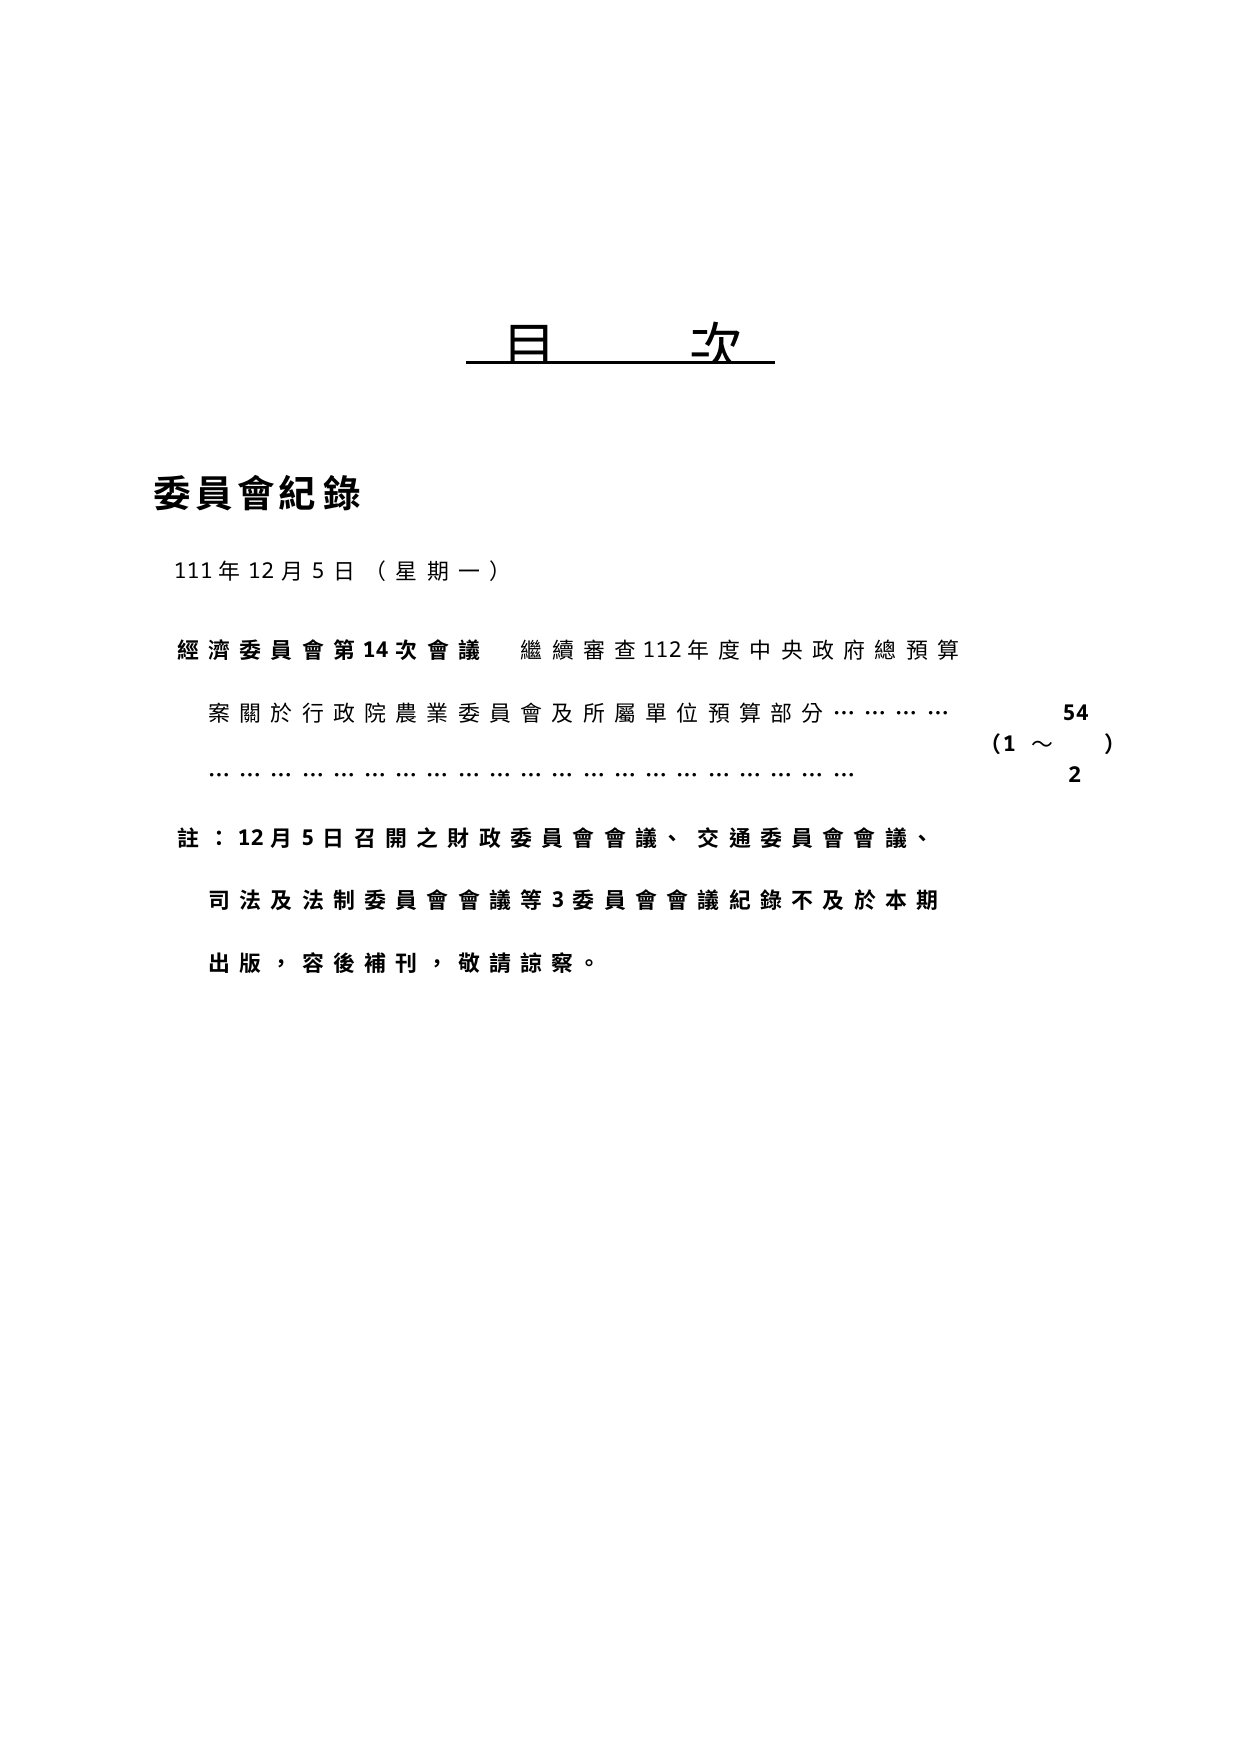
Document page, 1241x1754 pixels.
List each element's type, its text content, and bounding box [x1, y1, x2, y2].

table_header 委員會紀錄 111年12月5日（星期一） [150, 443, 1108, 618]
table_cell 1 [986, 618, 1023, 806]
table_cell （ [967, 618, 986, 806]
table_cell ） [1091, 618, 1108, 806]
table_cell [967, 806, 1108, 993]
table_cell ～ [1023, 618, 1053, 806]
table_cell 註：12月5日召開之財政委員會會議、交通委員會會議、司法及法制委員會會議等3委員會會議紀錄不及於本期出版，容後補刊，敬請諒察。 [150, 806, 967, 993]
table_header 目 次 [466, 281, 774, 361]
table_cell 542 [1053, 618, 1091, 806]
table_cell 經濟委員會第14次會議 繼續審查112年度中央政府總預算案關於行政院農業委員會及所屬單位預算部分………………………………………………………………… [150, 618, 967, 806]
